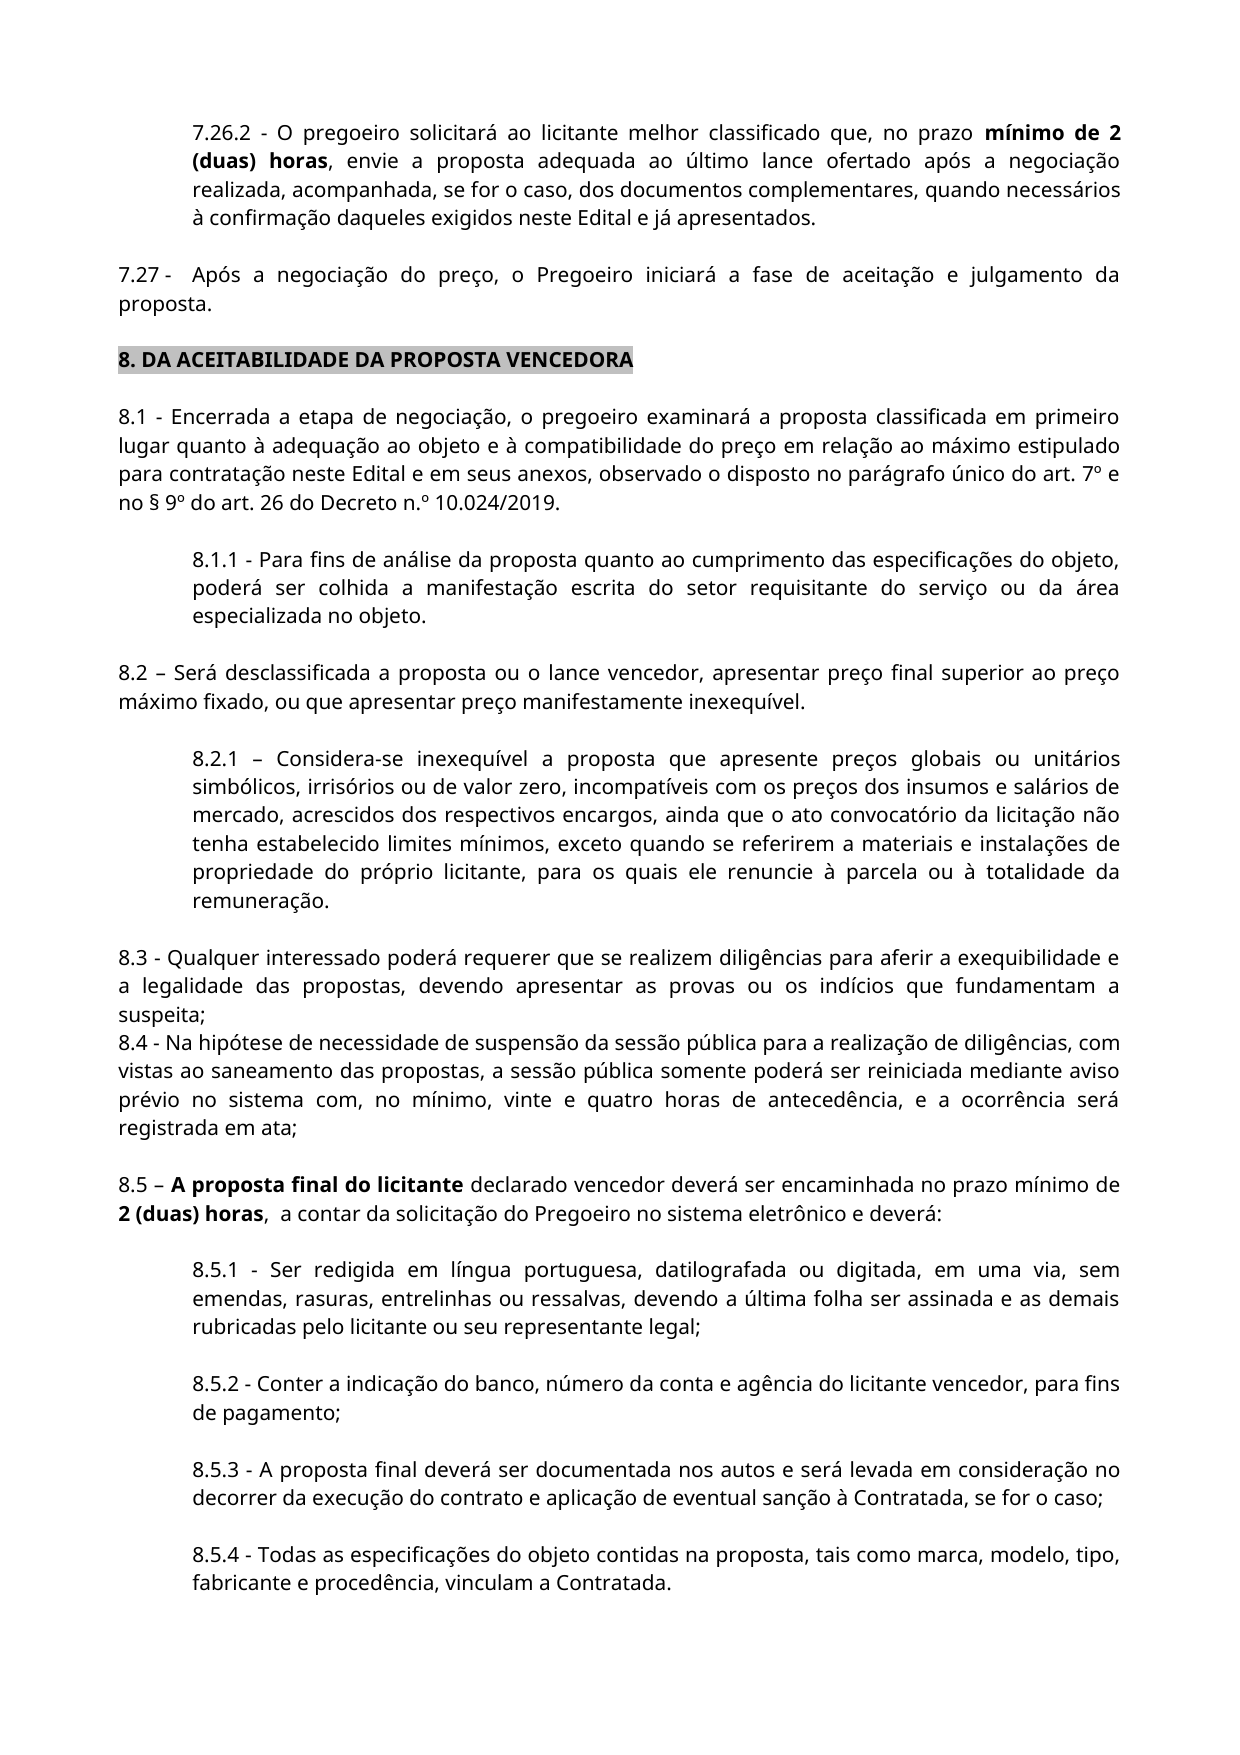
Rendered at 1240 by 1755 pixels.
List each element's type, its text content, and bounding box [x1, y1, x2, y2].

text 8.1 - Encerrada a etapa de negociação, o pregoeiro examinará a proposta classificada em primeiro lugar quanto à adequação ao objeto e à compatibilidade do preço em relação ao máximo estipulado para contratação neste Edital e em seus anexos, observado o disposto no parágrafo único do art. 7º e no § 9º do art. 26 do Decreto n.º 10.024/2019. [118, 402, 1121, 516]
list 8.2 – Será desclassificada a proposta ou o lance vencedor, apresentar preço final superior ao preço máximo fixado, ou que apresentar preço manifestamente inexequível. [118, 658, 1121, 715]
text 8.5.2 - Conter a indicação do banco, número da conta e agência do licitante vencedor, para fins de pagamento; [192, 1369, 1121, 1426]
text 8.5.3 - A proposta final deverá ser documentada nos autos e será levada em consideração no decorrer da execução do contrato e aplicação de eventual sanção à Contratada, se for o caso; [192, 1455, 1121, 1512]
text 8.5 – A proposta final do licitante declarado vencedor deverá ser encaminhada no prazo mínimo de 2 (duas) horas, a contar da solicitação do Pregoeiro no sistema eletrônico e deverá: [118, 1170, 1121, 1227]
text 8.4 - Na hipótese de necessidade de suspensão da sessão pública para a realização de diligências, com vistas ao saneamento das propostas, a sessão pública somente poderá ser reiniciada mediante aviso prévio no sistema com, no mínimo, vinte e quatro horas de antecedência, e a ocorrência será registrada em ata; [118, 1028, 1121, 1142]
text 8.2.1 – Considera-se inexequível a proposta que apresente preços globais ou unitários simbólicos, irrisórios ou de valor zero, incompatíveis com os preços dos insumos e salários de mercado, acrescidos dos respectivos encargos, ainda que o ato convocatório da licitação não tenha estabelecido limites mínimos, exceto quando se referirem a materiais e instalações de propriedade do próprio licitante, para os quais ele renuncie à parcela ou à totalidade da remuneração. [192, 744, 1121, 914]
text 7.27 - Após a negociação do preço, o Pregoeiro iniciará a fase de aceitação e julgamento da proposta. [118, 260, 1121, 317]
text 7.26.2 - O pregoeiro solicitará ao licitante melhor classificado que, no prazo mínimo de 2 (duas) horas, envie a proposta adequada ao último lance ofertado após a negociação realizada, acompanhada, se for o caso, dos documentos complementares, quando necessários à confirmação daqueles exigidos neste Edital e já apresentados. [192, 118, 1121, 232]
text 8.1.1 - Para fins de análise da proposta quanto ao cumprimento das especificações do objeto, poderá ser colhida a manifestação escrita do setor requisitante do serviço ou da área especializada no objeto. [192, 545, 1121, 630]
text 8.3 - Qualquer interessado poderá requerer que se realizem diligências para aferir a exequibilidade e a legalidade das propostas, devendo apresentar as provas ou os indícios que fundamentam a suspeita; [118, 943, 1121, 1028]
text 8. DA ACEITABILIDADE DA PROPOSTA VENCEDORA [118, 346, 1121, 374]
text 8.5.1 - Ser redigida em língua portuguesa, datilografada ou digitada, em uma via, sem emendas, rasuras, entrelinhas ou ressalvas, devendo a última folha ser assinada e as demais rubricadas pelo licitante ou seu representante legal; [192, 1256, 1121, 1341]
text 8.5.4 - Todas as especificações do objeto contidas na proposta, tais como marca, modelo, tipo, fabricante e procedência, vinculam a Contratada. [192, 1540, 1121, 1597]
